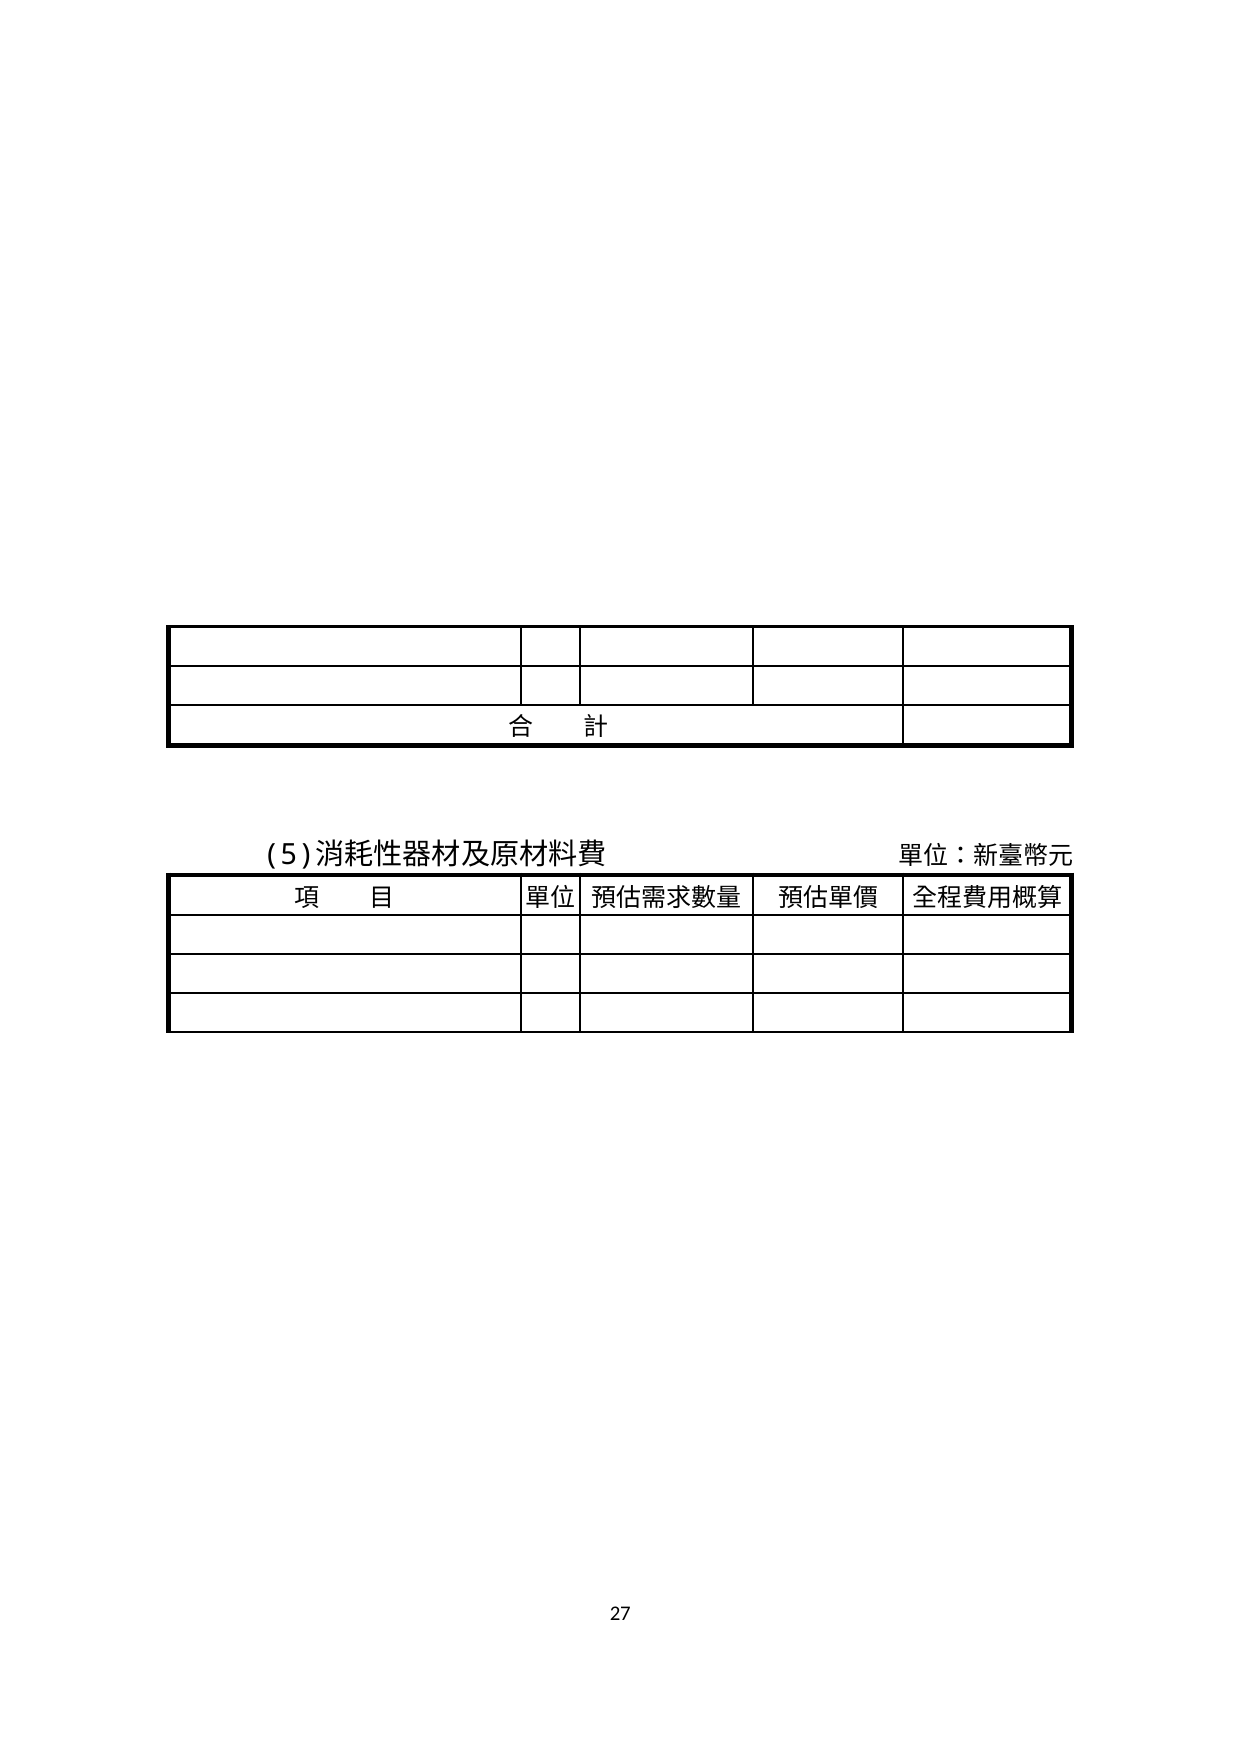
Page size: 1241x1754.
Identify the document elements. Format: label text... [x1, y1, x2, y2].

table_cell [581, 667, 752, 704]
table_header 全程費用概算 [904, 877, 1069, 913]
table_cell [754, 667, 902, 704]
table_cell [581, 628, 752, 664]
table_cell 合 計 [171, 706, 902, 743]
table_cell [754, 994, 902, 1031]
table_cell [522, 916, 579, 953]
text (5)消耗性器材及原材料費 單位：新臺幣元 [262, 810, 1128, 873]
table_cell [522, 628, 579, 664]
table_cell [171, 994, 520, 1031]
table_cell [171, 628, 520, 664]
table_cell [581, 994, 752, 1031]
table_cell [581, 916, 752, 953]
table_header 單位 [522, 877, 579, 913]
table_header 預估單價 [754, 877, 902, 913]
table_cell [171, 955, 520, 992]
table_cell [904, 994, 1069, 1031]
table_cell [522, 994, 579, 1031]
table_cell [754, 955, 902, 992]
table_cell [522, 955, 579, 992]
table_cell [522, 667, 579, 704]
table_cell [754, 628, 902, 664]
table_cell [171, 667, 520, 704]
table_cell [904, 916, 1069, 953]
table_header 預估需求數量 [581, 877, 752, 913]
table_cell [171, 916, 520, 953]
table_header 項 目 [171, 877, 520, 913]
table_cell [904, 667, 1069, 704]
table_cell [754, 916, 902, 953]
table_cell [904, 628, 1069, 664]
table_cell [904, 955, 1069, 992]
table_cell [904, 706, 1069, 743]
table_cell [581, 955, 752, 992]
